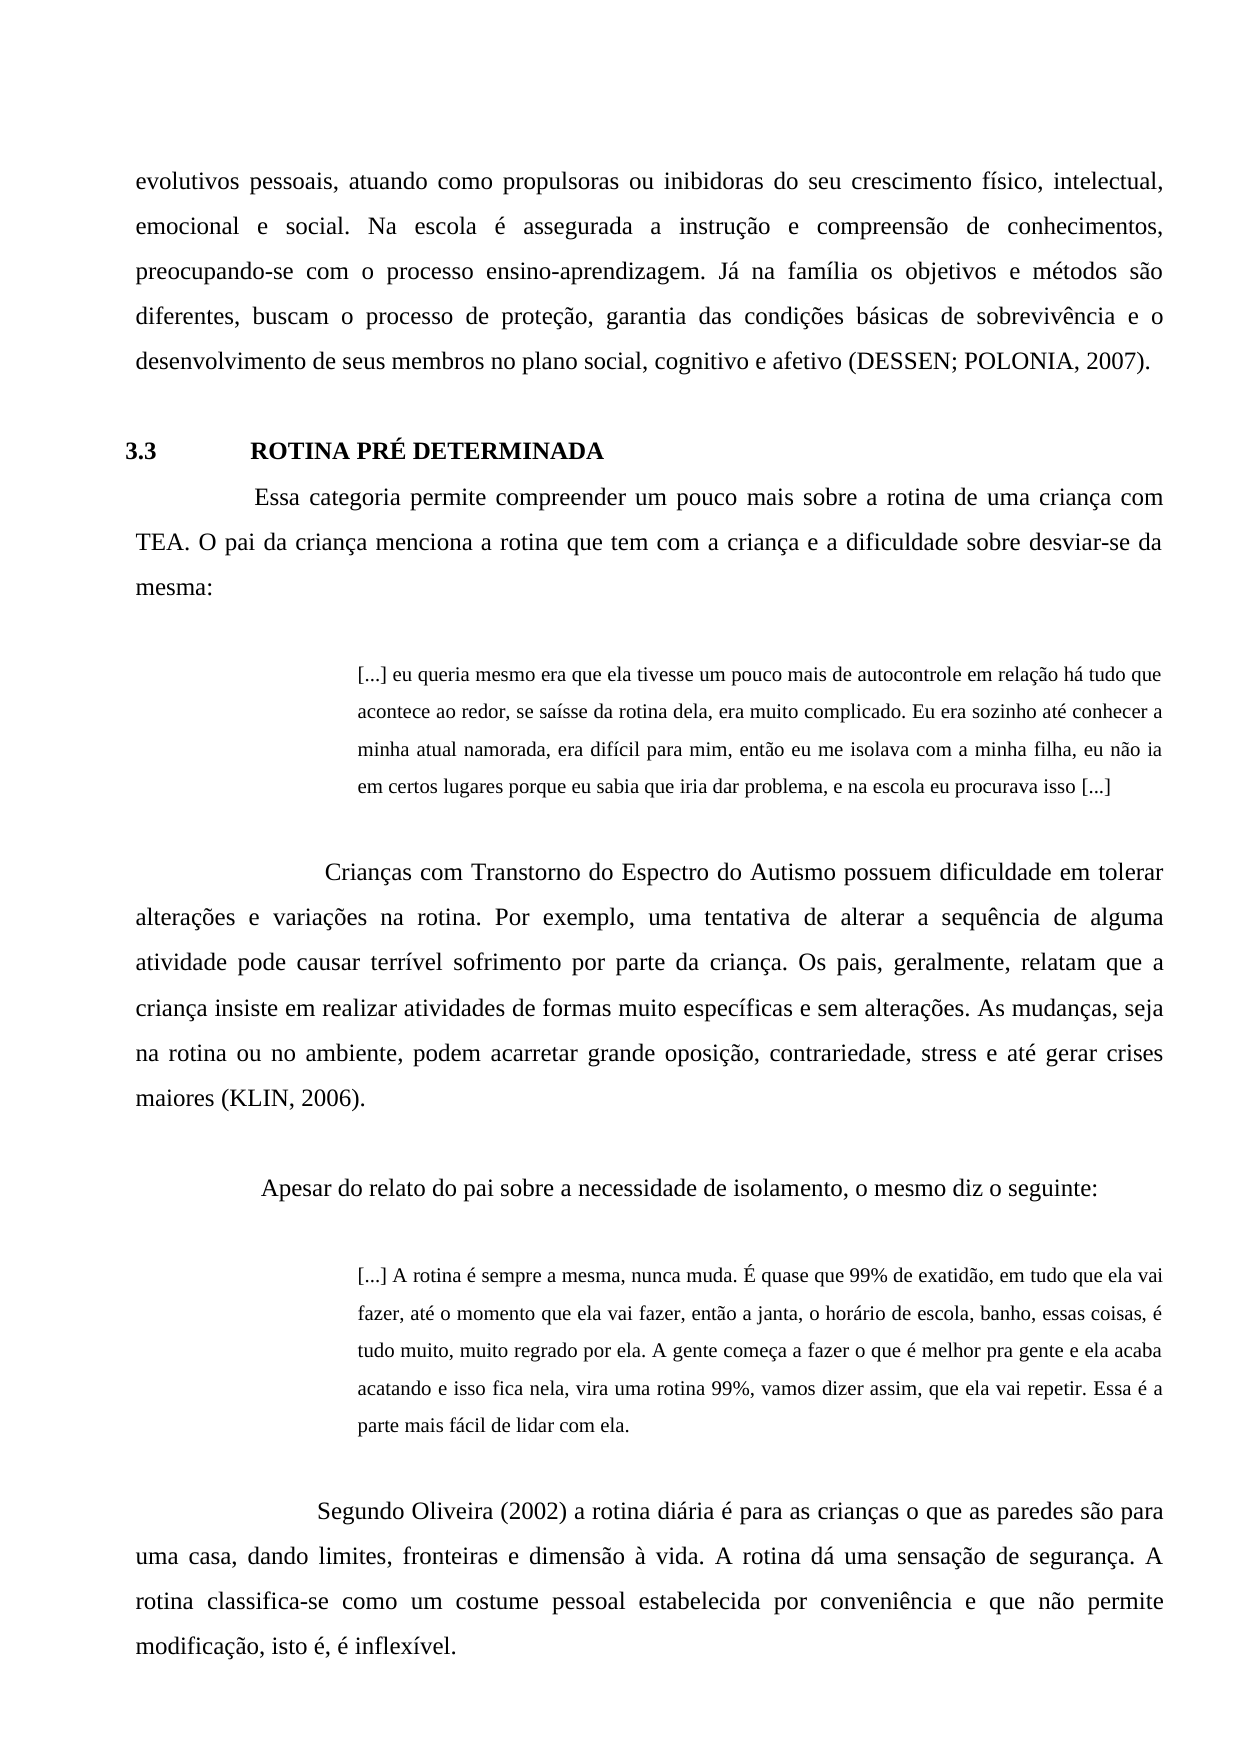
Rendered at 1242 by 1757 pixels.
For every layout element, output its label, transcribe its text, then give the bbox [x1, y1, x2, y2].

text Segundo Oliveira (2002) a rotina diária é para as crianças o que as paredes são para uma casa, dando limites, fronteiras e dimensão à vida. A rotina dá uma sensação de segurança. A rotina classifica-se como um costume pessoal estabelecida por conveniência e que não permite modificação, isto é, é inflexível. [135, 1496, 1165, 1660]
subtitle 3.3 ROTINA PRÉ DETERMINADA [125, 436, 1175, 465]
text [...] A rotina é sempre a mesma, nunca muda. É quase que 99% de exatidão, em tudo que ela vai fazer, até o momento que ela vai fazer, então a janta, o horário de escola, banho, essas coisas, é tudo muito, muito regrado por ela. A gente começa a fazer o que é melhor pra gente e ela acaba acatando e isso fica nela, vira uma rotina 99%, vamos dizer assim, que ela vai repetir. Essa é a parte mais fácil de lidar com ela. [357, 1263, 1164, 1437]
text Apesar do relato do pai sobre a necessidade de isolamento, o mesmo diz o seguinte: [261, 1173, 1175, 1202]
text [...] eu queria mesmo era que ela tivesse um pouco mais de autocontrole em relação há tudo que acontece ao redor, se saísse da rotina dela, era muito complicado. Eu era sozinho até conhecer a minha atual namorada, era difícil para mim, então eu me isolava com a minha filha, eu não ia em certos lugares porque eu sabia que iria dar problema, e na escola eu procurava isso [...] [357, 661, 1164, 798]
text Essa categoria permite compreender um pouco mais sobre a rotina de uma criança com TEA. O pai da criança menciona a rotina que tem com a criança e a dificuldade sobre desviar-se da mesma: [135, 482, 1164, 601]
text evolutivos pessoais, atuando como propulsoras ou inibidoras do seu crescimento físico, intelectual, emocional e social. Na escola é assegurada a instrução e compreensão de conhecimentos, preocupando-se com o processo ensino-aprendizagem. Já na família os objetivos e métodos são diferentes, buscam o processo de proteção, garantia das condições básicas de sobrevivência e o desenvolvimento de seus membros no plano social, cognitivo e afetivo (DESSEN; POLONIA, 2007). [135, 166, 1165, 375]
text Crianças com Transtorno do Espectro do Autismo possuem dificuldade em tolerar alterações e variações na rotina. Por exemplo, uma tentativa de alterar a sequência de alguma atividade pode causar terrível sofrimento por parte da criança. Os pais, geralmente, relatam que a criança insiste em realizar atividades de formas muito específicas e sem alterações. As mudanças, seja na rotina ou no ambiente, podem acarretar grande oposição, contrariedade, stress e até gerar crises maiores (KLIN, 2006). [135, 857, 1165, 1112]
